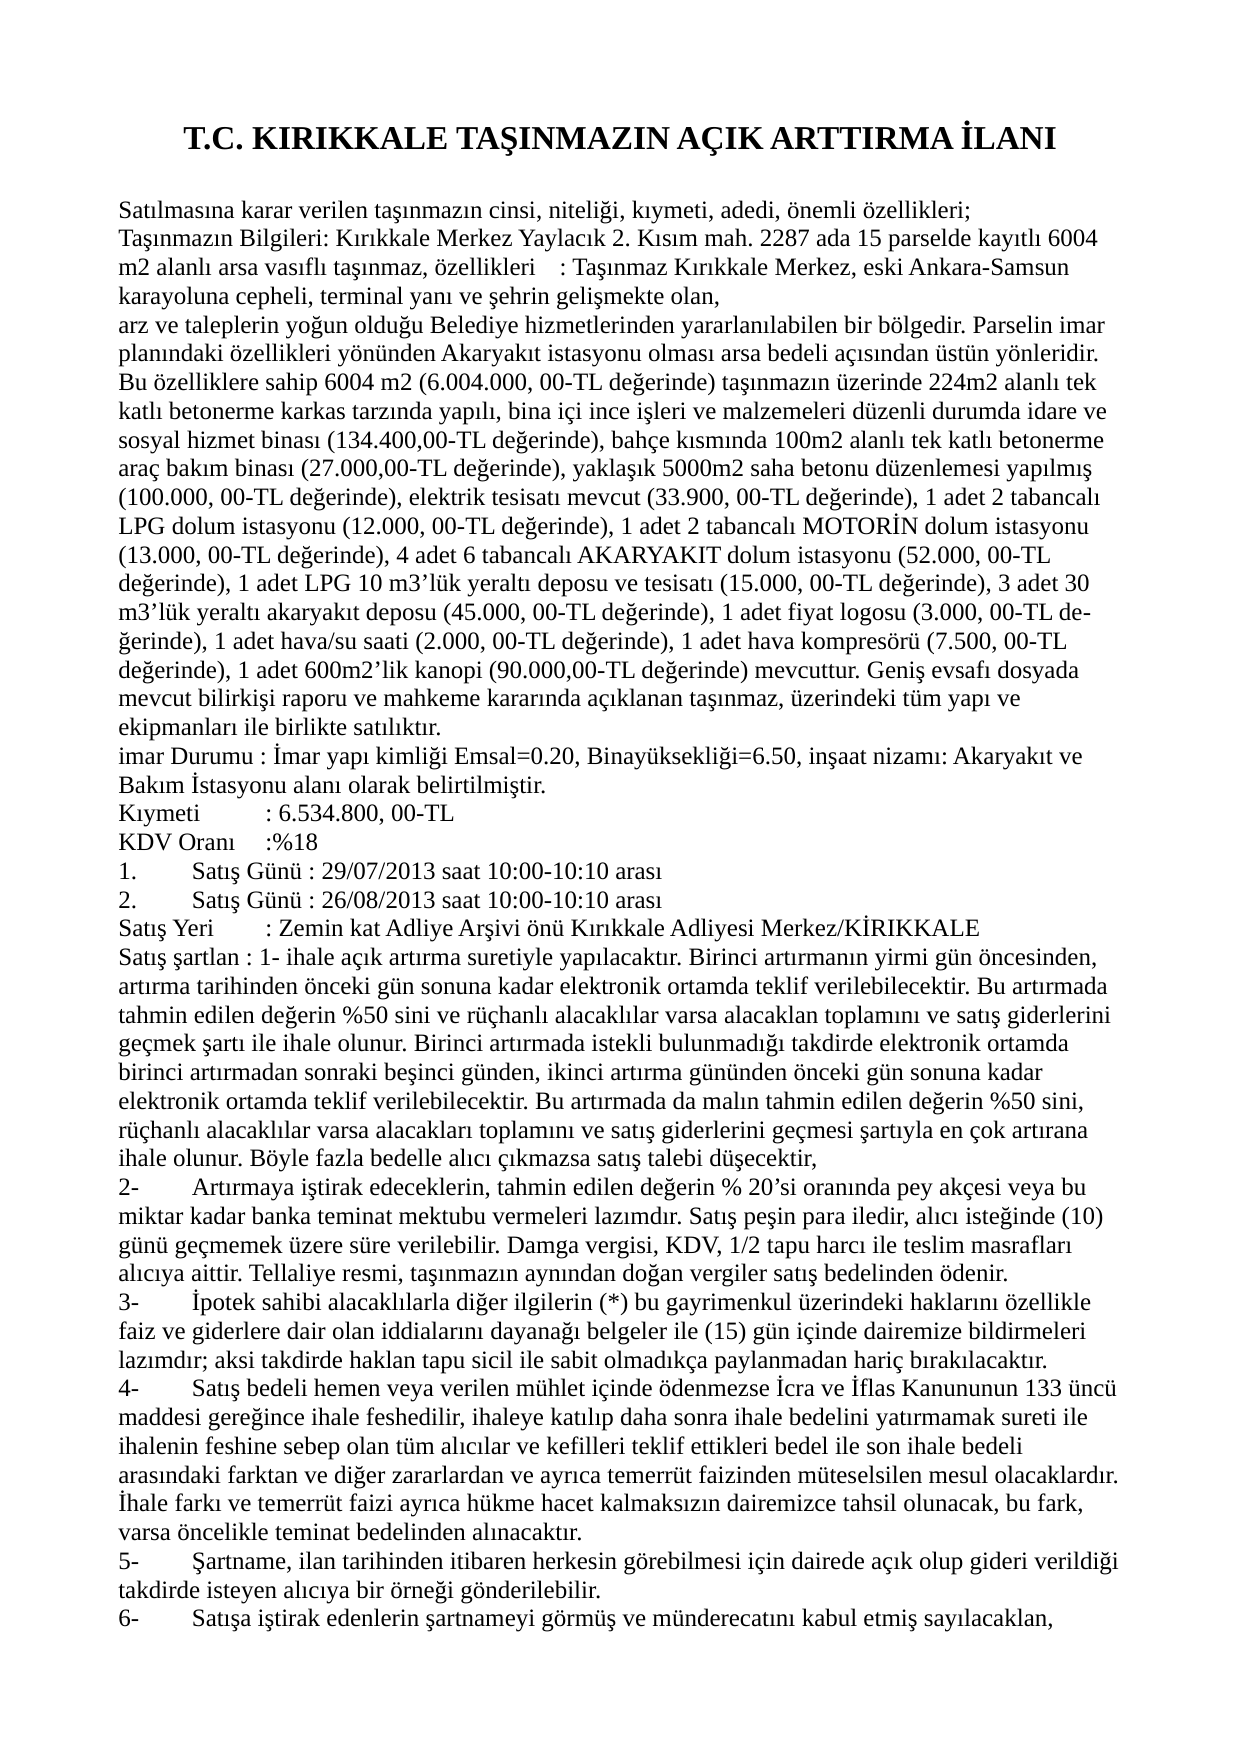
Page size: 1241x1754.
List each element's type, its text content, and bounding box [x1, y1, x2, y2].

text 6- Satışa iştirak edenlerin şartnameyi görmüş ve münderecatını kabul etmiş sayılacaklan, [118, 1603, 1122, 1632]
text Taşınmazın Bilgileri: Kırıkkale Merkez Yaylacık 2. Kısım mah. 2287 ada 15 parselde kayıtlı 6004 m2 alanlı arsa vasıflı taşınmaz, özellikleri : Taşınmaz Kırıkkale Merkez, eski Ankara-Samsun karayoluna cepheli, terminal yanı ve şehrin gelişmekte olan, [118, 223, 1122, 310]
text 2. Satış Günü : 26/08/2013 saat 10:00-10:10 arası [118, 885, 1122, 913]
text Kıymeti : 6.534.800, 00-TL [118, 798, 1122, 827]
text 2- Artırmaya iştirak edeceklerin, tahmin edilen değerin % 20’si oranında pey akçesi veya bu miktar kadar banka teminat mektubu vermeleri lazımdır. Satış peşin para iledir, alıcı isteğinde (10) günü geçmemek üzere süre verilebilir. Damga vergisi, KDV, 1/2 tapu harcı ile teslim masrafları alıcıya aittir. Tellaliye resmi, taşınmazın aynından doğan vergiler satış bedelinden ödenir. [118, 1172, 1122, 1287]
text 1. Satış Günü : 29/07/2013 saat 10:00-10:10 arası [118, 856, 1122, 885]
text Satılmasına karar verilen taşınmazın cinsi, niteliği, kıymeti, adedi, önemli özellikleri; [118, 195, 1122, 223]
text T.C. KIRIKKALE TAŞINMAZIN AÇIK ARTTIRMA İLANI [118, 118, 1122, 156]
text arz ve taleplerin yoğun olduğu Belediye hizmetlerinden yararlanılabilen bir bölgedir. Parselin imar planındaki özellikleri yönünden Akar­yakıt istasyonu olması arsa bedeli açısından üstün yönleridir. Bu özelliklere sahip 6004 m2 (6.004.000, 00-TL değerinde) taşınmazın üzerinde 224m2 alanlı tek katlı betonerme karkas tarzında yapılı, bina içi ince işleri ve malzemeleri düzenli durumda idare ve sosyal hizmet binası (134.400,00-TL değerinde), bahçe kısmında 100m2 alanlı tek katlı betonerme araç bakım binası (27.000,00-TL değerinde), yaklaşık 5000m2 saha betonu düzenlemesi yapılmış (100.000, 00-TL değerinde), elektrik tesisatı mevcut (33.900, 00-TL değerinde), 1 adet 2 tabancalı LPG dolum istasyonu (12.000, 00-TL değerinde), 1 adet 2 tabancalı MOTORİN dolum istasyonu (13.000, 00-TL değe­rinde), 4 adet 6 tabancalı AKARYAKIT dolum istasyonu (52.000, 00-TL değerinde), 1 adet LPG 10 m3’lük yeraltı deposu ve tesisatı (15.000, 00-TL değerinde), 3 adet 30 m3’lük yeraltı akaryakıt deposu (45.000, 00-TL değerinde), 1 adet fiyat logosu (3.000, 00-TL de­ğerinde), 1 adet hava/su saati (2.000, 00-TL değerinde), 1 adet hava kompresörü (7.500, 00-TL değerinde), 1 adet 600m2’lik kanopi (90.000,00-TL değerinde) mevcuttur. Geniş evsafı dosyada mevcut bilirkişi raporu ve mahkeme kararında açıklanan taşınmaz, üzerin­deki tüm yapı ve ekipmanları ile birlikte satılıktır. [118, 310, 1122, 741]
text Satış Yeri : Zemin kat Adliye Arşivi önü Kırıkkale Adliyesi Merkez/KİRIKKALE [118, 913, 1122, 942]
text 3- İpotek sahibi alacaklılarla diğer ilgilerin (*) bu gayrimenkul üzerindeki haklarını özellikle faiz ve giderlere dair olan iddialarını da­yanağı belgeler ile (15) gün içinde dairemize bildirmeleri lazımdır; aksi takdirde haklan tapu sicil ile sabit olmadıkça paylanmadan hariç bırakılacaktır. [118, 1287, 1122, 1373]
text imar Durumu : İmar yapı kimliği Emsal=0.20, Binayüksekliği=6.50, inşaat nizamı: Akaryakıt ve Bakım İstasyonu alanı olarak belirtilmiştir. [118, 741, 1122, 798]
text KDV Oranı :%18 [118, 827, 1122, 856]
text Satış şartlan : 1- ihale açık artırma suretiyle yapılacaktır. Birinci artırmanın yirmi gün öncesinden, artırma tarihinden önceki gün sonuna kadar elektronik ortamda teklif verilebilecektir. Bu artırmada tahmin edilen değerin %50 sini ve rüçhanlı alacaklılar varsa alacaklan toplamını ve satış giderlerini geçmek şartı ile ihale olunur. Birinci artırmada istekli bulunmadığı takdirde elektronik ortamda birinci artır­madan sonraki beşinci günden, ikinci artırma gününden önceki gün sonuna kadar elektronik ortamda teklif verilebilecektir. Bu artırmada da malın tahmin edilen değerin %50 sini, rüçhanlı alacaklılar varsa alacakları toplamını ve satış giderlerini geçmesi şartıyla en çok artırana ihale olunur. Böyle fazla bedelle alıcı çıkmazsa satış talebi düşecektir, [118, 942, 1122, 1172]
text 4- Satış bedeli hemen veya verilen mühlet içinde ödenmezse İcra ve İflas Kanununun 133 üncü maddesi gereğince ihale feshedilir, ihaleye katılıp daha sonra ihale bedelini yatırmamak sureti ile ihalenin feshine sebep olan tüm alıcılar ve kefilleri teklif ettikleri bedel ile son ihale bedeli arasındaki farktan ve diğer zararlardan ve ayrıca temerrüt faizinden müteselsilen mesul olacaklardır. İhale farkı ve te­merrüt faizi ayrıca hükme hacet kalmaksızın dairemizce tahsil olunacak, bu fark, varsa öncelikle teminat bedelinden alınacaktır. [118, 1373, 1122, 1546]
text 5- Şartname, ilan tarihinden itibaren herkesin görebilmesi için dairede açık olup gideri verildiği takdirde isteyen alıcıya bir örneği gönderilebilir. [118, 1546, 1122, 1603]
